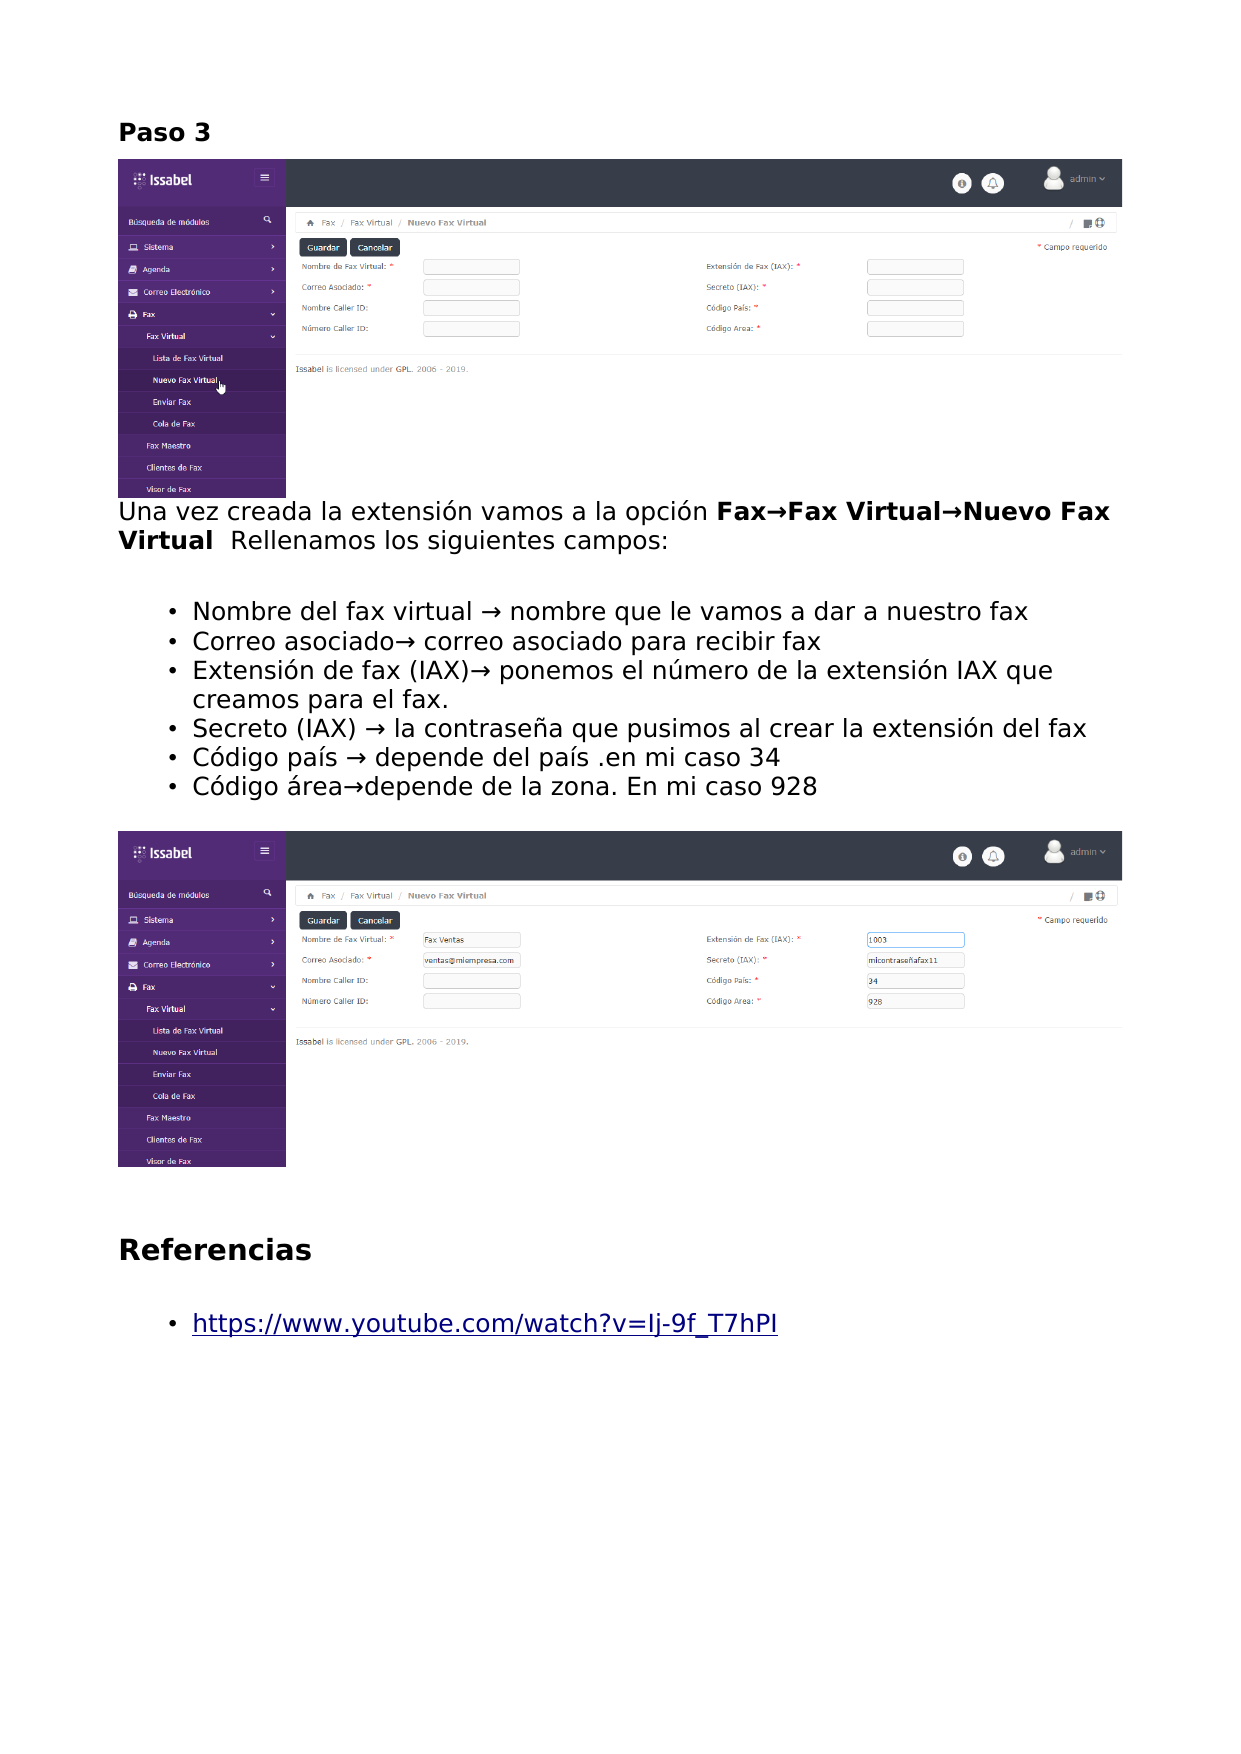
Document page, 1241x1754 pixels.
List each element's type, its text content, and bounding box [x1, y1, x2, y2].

list Código área→depende de la zona. En mi caso 928 [177, 772, 1122, 802]
list https://www.youtube.com/watch?v=Ij-9f_T7hPI [177, 1309, 1122, 1339]
list Secreto (IAX) → la contraseña que pusimos al crear la extensión del fax [177, 714, 1122, 743]
list Extensión de fax (IAX)→ ponemos el número de la extensión IAX que creamos para el fax. [177, 656, 1122, 714]
subtitle Paso 3 [118, 118, 1122, 147]
list Código país → depende del país .en mi caso 34 [177, 743, 1122, 772]
text Una vez creada la extensión vamos a la opción Fax→Fax Virtual→Nuevo Fax Virtual Rellenamos los siguientes campos: [118, 498, 1122, 556]
list Correo asociado→ correo asociado para recibir fax [177, 627, 1122, 656]
list Nombre del fax virtual → nombre que le vamos a dar a nuestro fax [177, 597, 1122, 627]
picture [118, 831, 1123, 1167]
picture [118, 159, 1123, 498]
subtitle Referencias [118, 1234, 1122, 1268]
